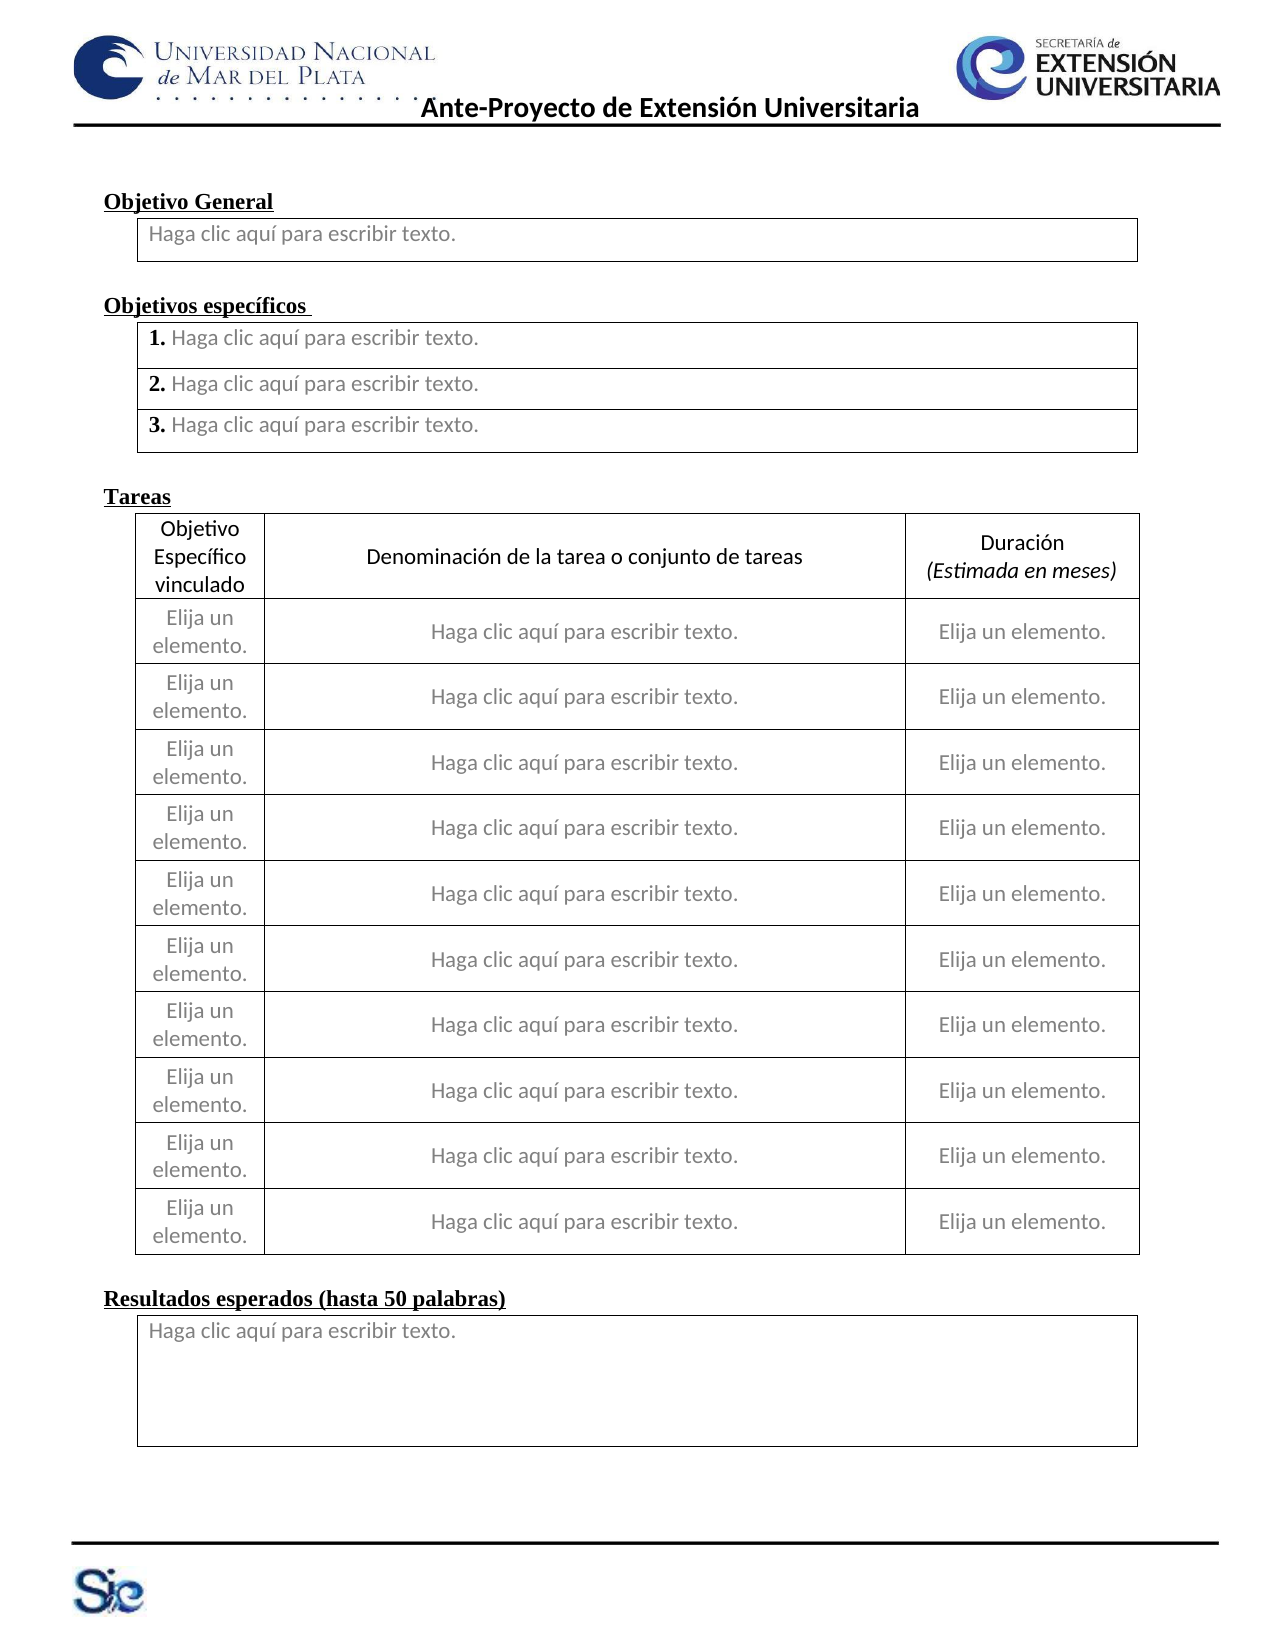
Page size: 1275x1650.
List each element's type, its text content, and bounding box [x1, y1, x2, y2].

table_cell Haga clic aquí para escribir texto. [265, 861, 905, 925]
table_cell Elija un elemento. [906, 1058, 1139, 1122]
table_header 1. Haga clic aquí para escribir texto. [138, 323, 1137, 368]
table_cell Haga clic aquí para escribir texto. [265, 992, 905, 1057]
table_cell Haga clic aquí para escribir texto. [265, 795, 905, 860]
table_cell Elija un elemento. [906, 992, 1139, 1057]
table_header Duración (Estimada en meses) [906, 514, 1139, 598]
table_cell Elija un elemento. [906, 795, 1139, 860]
table_cell Elija un elemento. [136, 926, 264, 991]
table_cell Elija un elemento. [136, 1058, 264, 1122]
table_cell Elija un elemento. [906, 1189, 1139, 1253]
table_cell Elija un elemento. [136, 599, 264, 663]
table_cell Elija un elemento. [906, 599, 1139, 663]
text Tareas [103, 483, 1098, 509]
table_cell Elija un elemento. [906, 664, 1139, 728]
table_cell Elija un elemento. [136, 1123, 264, 1188]
table_cell Elija un elemento. [136, 664, 264, 728]
text Objetivos específicos [103, 292, 1098, 318]
table_cell Haga clic aquí para escribir texto. [265, 730, 905, 794]
table_cell Haga clic aquí para escribir texto. [265, 1123, 905, 1188]
table_cell Haga clic aquí para escribir texto. [265, 599, 905, 663]
table_cell Elija un elemento. [136, 1189, 264, 1253]
table_cell Elija un elemento. [906, 861, 1139, 925]
table_header Haga clic aquí para escribir texto. [138, 1316, 1137, 1446]
table_cell Elija un elemento. [906, 730, 1139, 794]
text Resultados esperados (hasta 50 palabras) [103, 1285, 1098, 1311]
table_cell Haga clic aquí para escribir texto. [265, 664, 905, 728]
table_header Haga clic aquí para escribir texto. [138, 219, 1137, 261]
text Objetivo General [103, 188, 1098, 214]
table_cell Haga clic aquí para escribir texto. [265, 1058, 905, 1122]
table_cell Haga clic aquí para escribir texto. [265, 1189, 905, 1253]
table_cell Elija un elemento. [136, 861, 264, 925]
table_cell 3. Haga clic aquí para escribir texto. [138, 410, 1137, 452]
table_cell Haga clic aquí para escribir texto. [265, 926, 905, 991]
table_cell 2. Haga clic aquí para escribir texto. [138, 369, 1137, 409]
table_cell Elija un elemento. [906, 1123, 1139, 1188]
table_header Objetivo Específico vinculado [136, 514, 264, 598]
table_cell Elija un elemento. [136, 730, 264, 794]
table_cell Elija un elemento. [136, 795, 264, 860]
table_cell Elija un elemento. [906, 926, 1139, 991]
table_cell Elija un elemento. [136, 992, 264, 1057]
table_header Denominación de la tarea o conjunto de tareas [265, 514, 905, 598]
